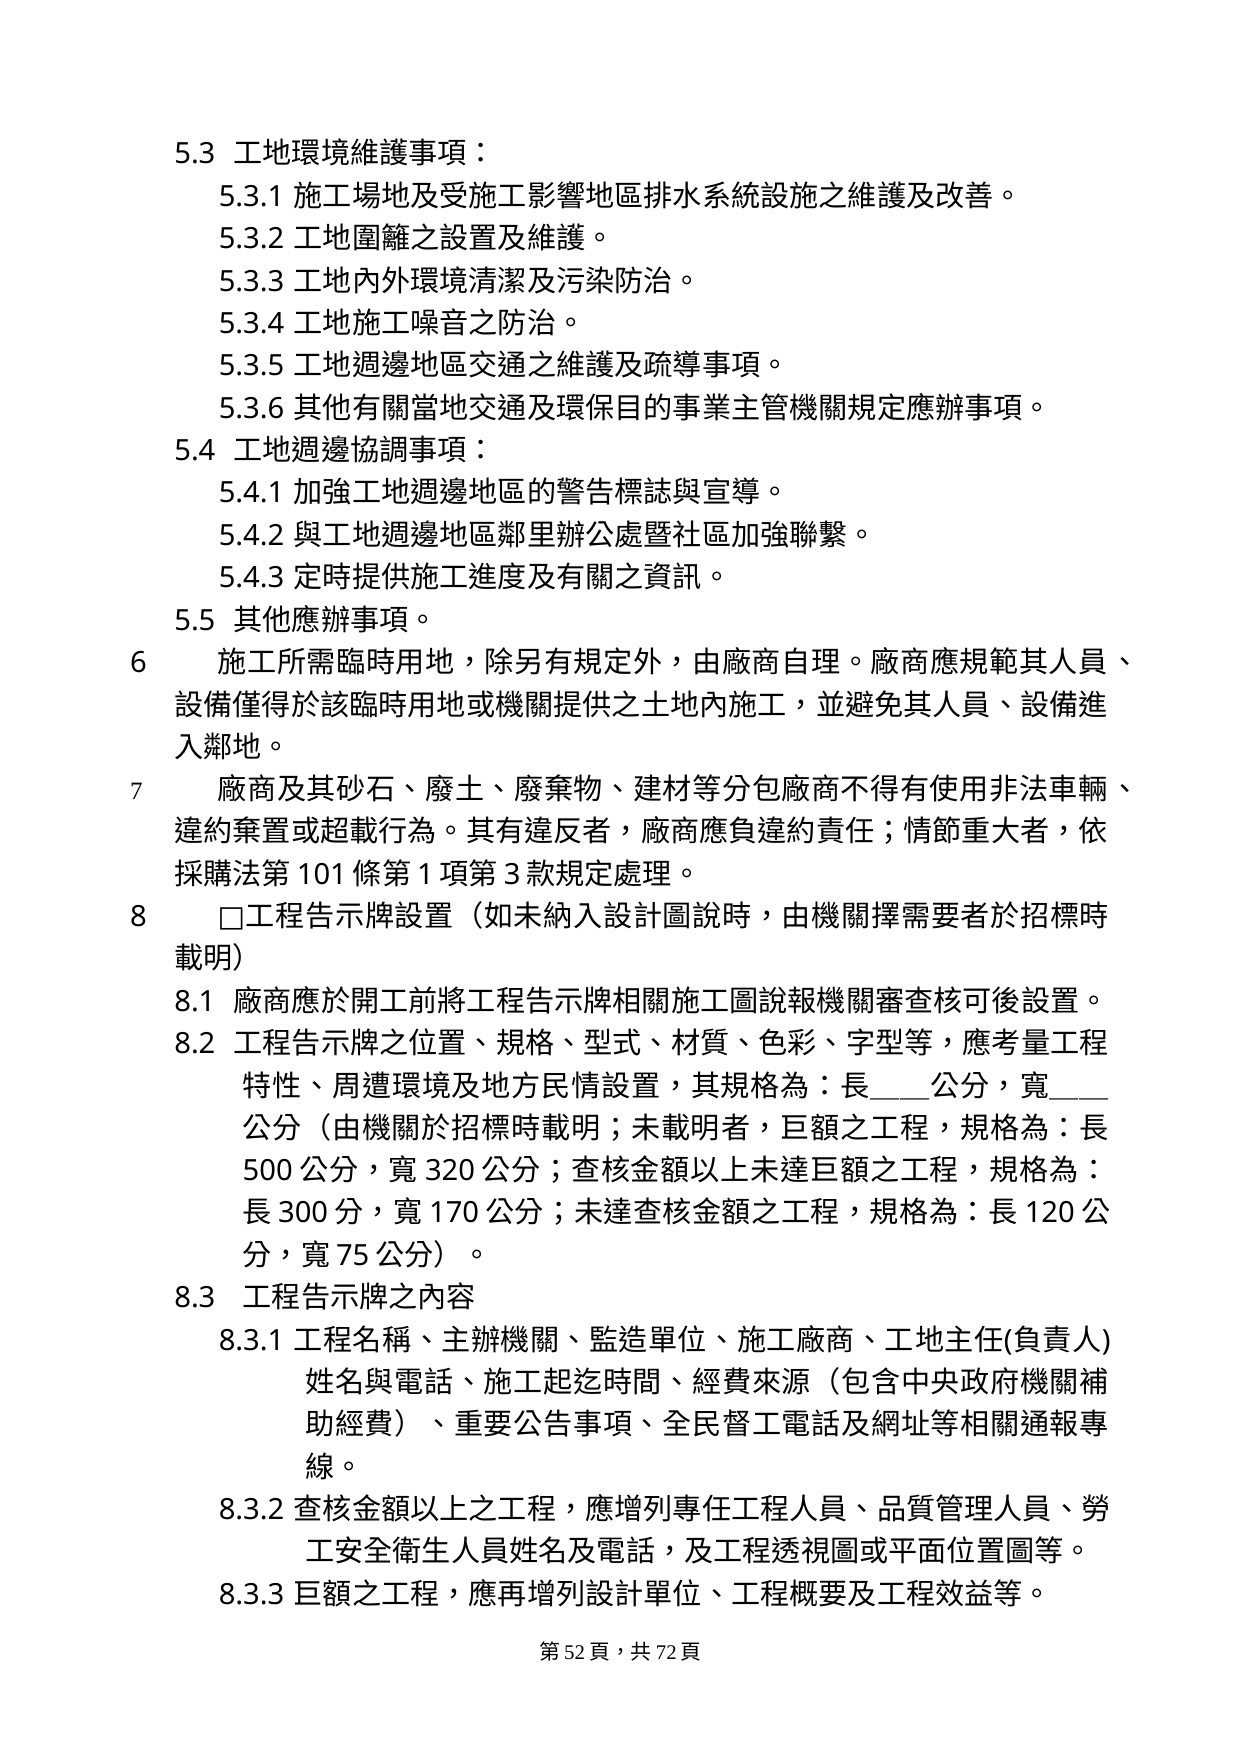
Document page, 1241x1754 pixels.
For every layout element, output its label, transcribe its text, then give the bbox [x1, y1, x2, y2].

list 施工所需臨時用地，除另有規定外，由廠商自理。廠商應規範其人員、設備僅得於該臨時用地或機關提供之土地內施工，並避免其人員、設備進入鄰地。 [130, 639, 1110, 766]
list 定時提供施工進度及有關之資訊。 [218, 554, 1110, 596]
list 工程名稱、主辦機關、監造單位、施工廠商、工地主任(負責人)姓名與電話、施工起迄時間、經費來源（包含中央政府機關補助經費）、重要公告事項、全民督工電話及網址等相關通報專線。 [218, 1316, 1110, 1486]
list 其他有關當地交通及環保目的事業主管機關規定應辦事項。 [218, 384, 1110, 427]
list 工地週邊協調事項： [174, 427, 1110, 469]
list □工程告示牌設置（如未納入設計圖說時，由機關擇需要者於招標時載明） [130, 893, 1110, 977]
list 其他應辦事項。 [174, 596, 1110, 639]
list 工地施工噪音之防治。 [218, 299, 1110, 342]
list 工地週邊地區交通之維護及疏導事項。 [218, 342, 1110, 384]
list 工地環境維護事項： [174, 130, 1110, 172]
list 廠商應於開工前將工程告示牌相關施工圖說報機關審查核可後設置。 [174, 977, 1110, 1020]
list 巨額之工程，應再增列設計單位、工程概要及工程效益等。 [218, 1570, 1110, 1613]
list 工程告示牌之位置、規格、型式、材質、色彩、字型等，應考量工程特性、周遭環境及地方民情設置，其規格為：長＿＿公分，寬＿＿公分（由機關於招標時載明；未載明者，巨額之工程，規格為：長500公分，寬320公分；查核金額以上未達巨額之工程，規格為：長300分，寬170公分；未達查核金額之工程，規格為：長120公分，寬75公分）。 [174, 1020, 1110, 1274]
list 工地圍籬之設置及維護。 [218, 215, 1110, 257]
list 工地內外環境清潔及污染防治。 [218, 257, 1110, 299]
list 與工地週邊地區鄰里辦公處暨社區加強聯繫。 [218, 511, 1110, 554]
list 廠商及其砂石、廢土、廢棄物、建材等分包廠商不得有使用非法車輛、違約棄置或超載行為。其有違反者，廠商應負違約責任；情節重大者，依採購法第101條第1項第3款規定處理。 [130, 766, 1110, 893]
list 施工場地及受施工影響地區排水系統設施之維護及改善。 [218, 172, 1110, 215]
list 查核金額以上之工程，應增列專任工程人員、品質管理人員、勞工安全衛生人員姓名及電話，及工程透視圖或平面位置圖等。 [218, 1486, 1110, 1570]
list 加強工地週邊地區的警告標誌與宣導。 [218, 469, 1110, 511]
list 工程告示牌之內容 [174, 1274, 1110, 1316]
